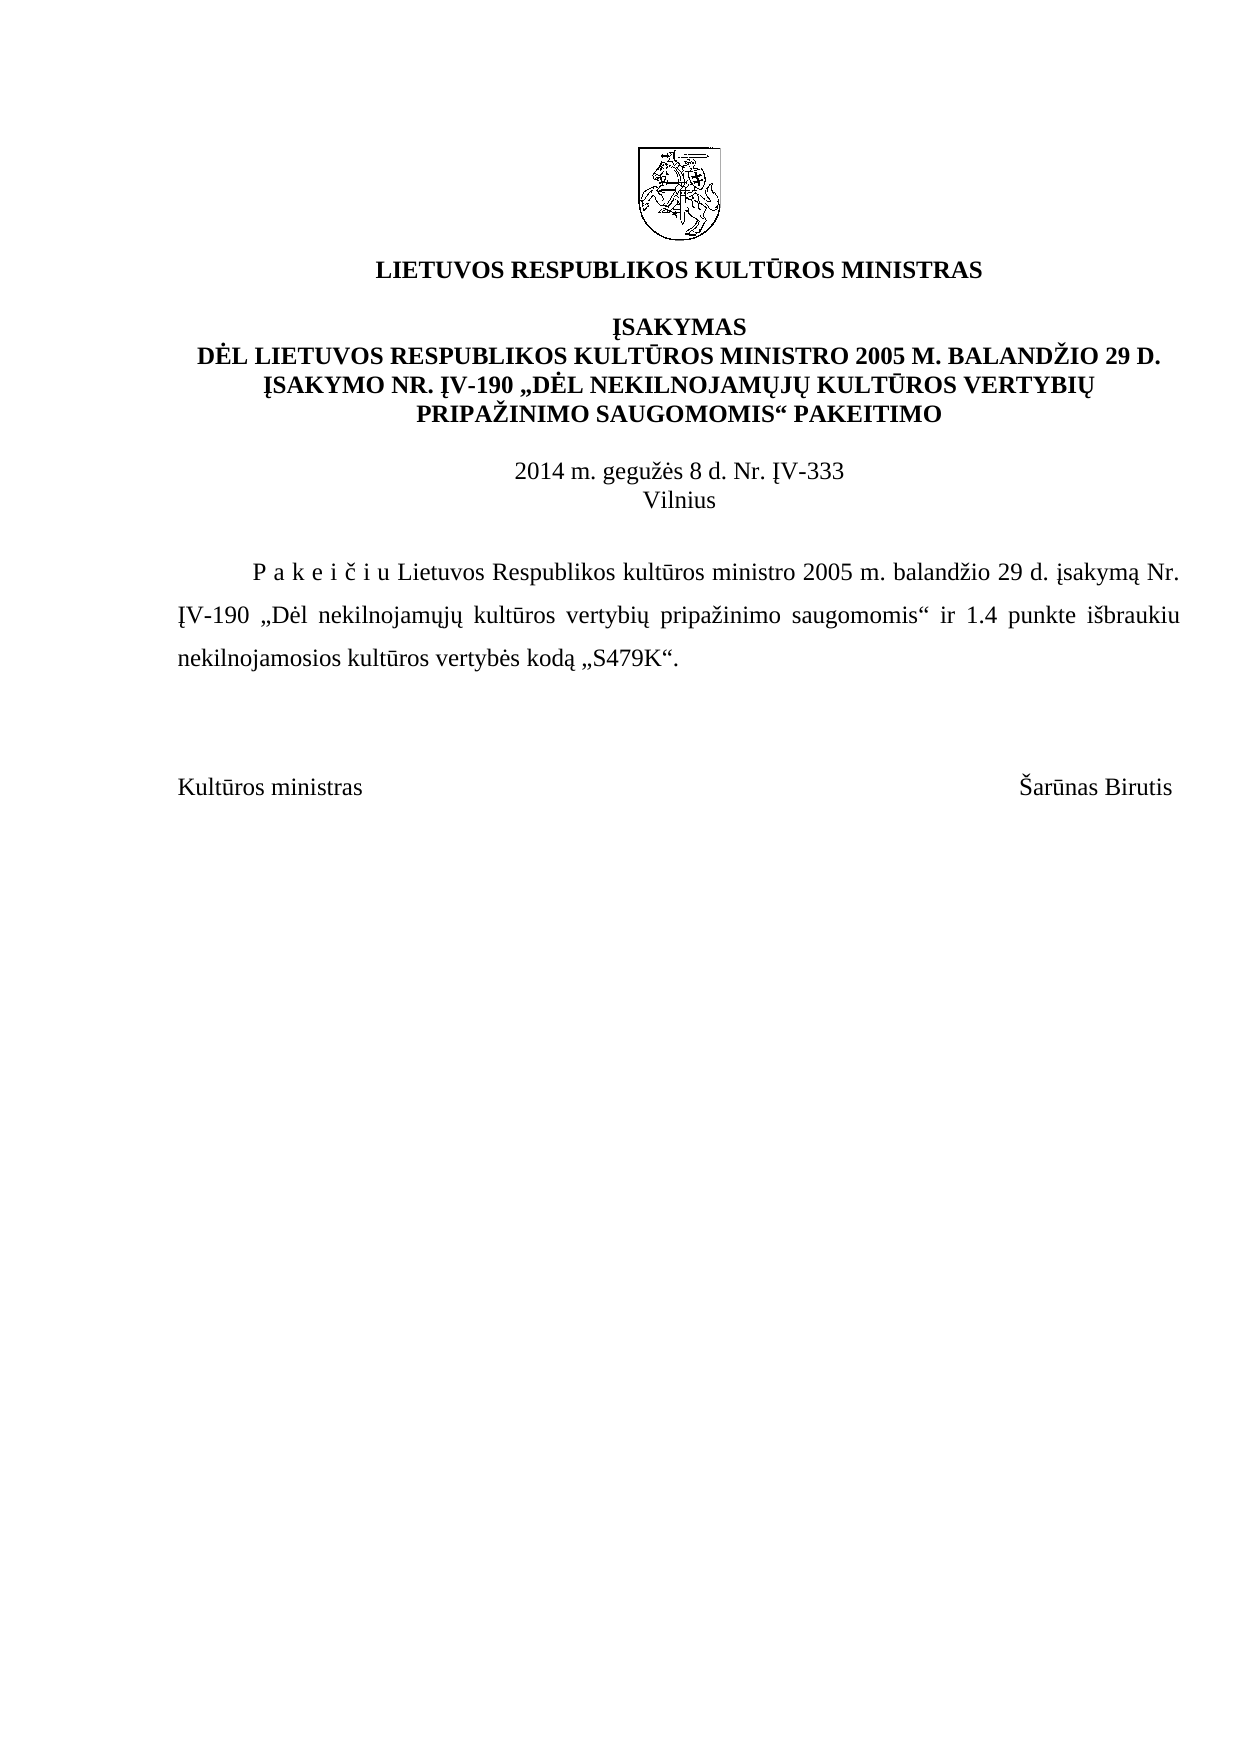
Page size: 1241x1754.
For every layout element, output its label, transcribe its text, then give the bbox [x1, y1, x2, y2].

text P a k e i č i u Lietuvos Respublikos kultūros ministro 2005 m. balandžio 29 d. įsakymą Nr. ĮV-190 „Dėl nekilnojamųjų kultūros vertybių pripažinimo saugomomis“ ir 1.4 punkte išbraukiu nekilnojamosios kultūros vertybės kodą „S479K“. [177, 557, 1181, 672]
text Kultūros ministras Šarūnas Birutis [177, 772, 1181, 801]
text 2014 m. gegužės 8 d. Nr. ĮV-333 [177, 456, 1181, 485]
text ĮSAKYMAS [177, 312, 1181, 341]
text Vilnius [177, 485, 1181, 514]
text LIETUVOS RESPUBLIKOS KULTŪROS MINISTRAS [177, 255, 1181, 284]
text DĖL LIETUVOS RESPUBLIKOS KULTŪROS MINISTRO 2005 m. BALANDŽIO 29 d. ĮSAKYMO Nr. ĮV-190 „DĖL NEKILNOJAMŲJŲ KULTŪROS VERTYBIŲ PRIPAŽINIMO SAUGOMOMIS“ PAKEITIMO [177, 341, 1181, 427]
